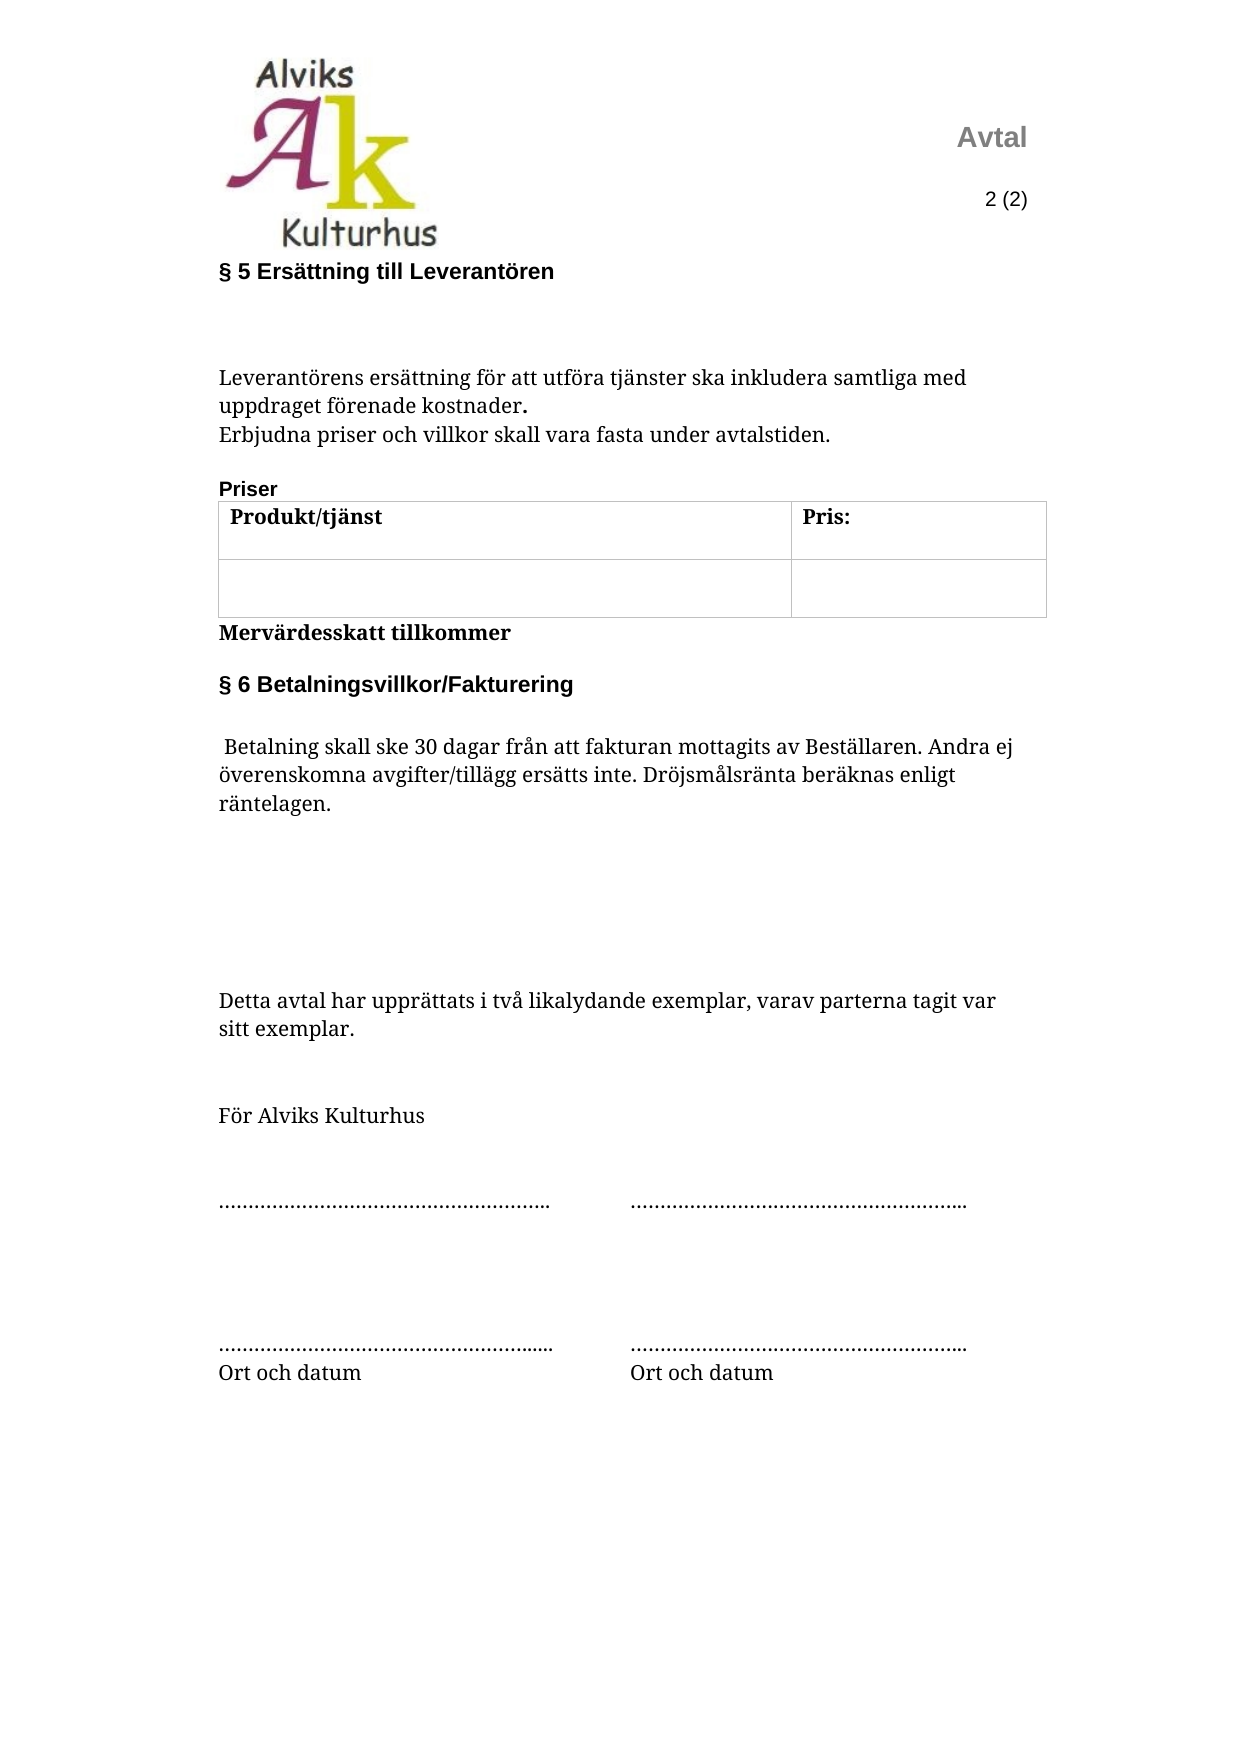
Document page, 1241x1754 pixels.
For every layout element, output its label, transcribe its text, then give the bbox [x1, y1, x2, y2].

table_cell [792, 560, 1046, 617]
table_header För Alviks Kulturhus ……………………………………………….. [207, 1101, 618, 1271]
table_cell [219, 560, 791, 617]
text Priser [218, 477, 1031, 501]
table_cell ……………………………………………...... Ort och datum [207, 1273, 618, 1415]
table_cell ………………………………………………... Ort och datum [619, 1273, 1031, 1415]
subtitle § 6 Betalningsvillkor/Fakturering [218, 671, 1031, 697]
text Mervärdesskatt tillkommer [218, 618, 1031, 646]
table_header Produkt/tjänst [219, 502, 791, 559]
text Leverantörens ersättning för att utföra tjänster ska inkludera samtliga med uppdraget förenade kost­nader. [218, 363, 1031, 420]
table_header ………………………………………………... [619, 1101, 1031, 1271]
table_header Pris: [792, 502, 1046, 559]
text Detta avtal har upprättats i två likalydande exemplar, varav parterna tagit var sitt exemplar. [218, 986, 1031, 1043]
text r Skolinspektionen [0, 1444, 1031, 1473]
text Betalning skall ske 30 dagar från att fakturan mottagits av Beställaren. Andra ej överenskomna avgifter/tillägg ersätts inte. Dröjsmålsränta beräknas enligt räntelagen. [218, 732, 1031, 817]
subtitle § 5 Ersättning till Leverantören [218, 258, 1031, 285]
picture [219, 48, 445, 257]
text Erbjudna priser och villkor skall vara fasta under avtalstiden. [218, 420, 1031, 448]
